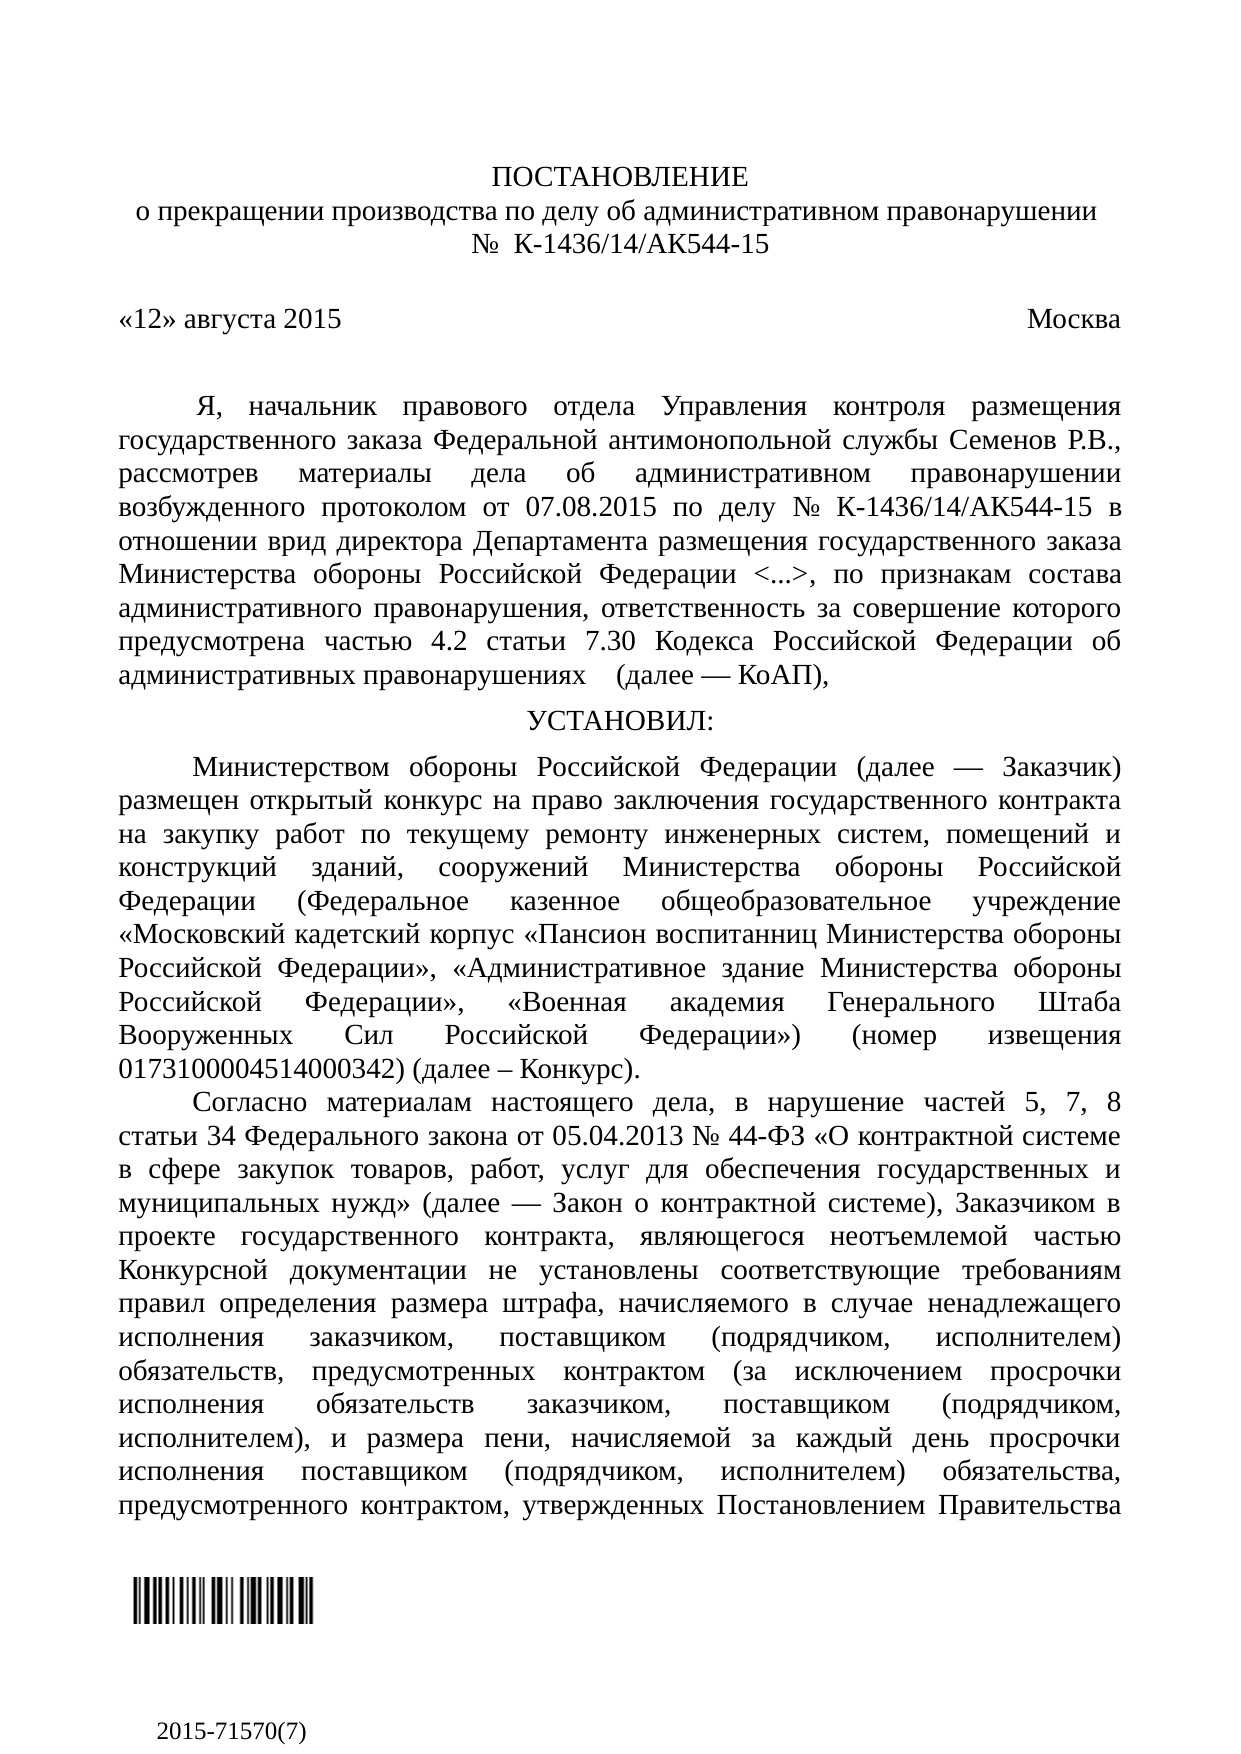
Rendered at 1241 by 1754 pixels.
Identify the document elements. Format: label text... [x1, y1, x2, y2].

text «12» августа 2015 Москва [118, 301, 1122, 335]
text № К-1436/14/АК544-15 [118, 226, 1122, 260]
text ПОСТАНОВЛЕНИЕ [118, 159, 1122, 193]
picture [118, 1577, 331, 1624]
text Министерством обороны Российской Федерации (далее — Заказчик) размещен открытый конкурс на право заключения государственного контракта на закупку работ по текущему ремонту инженерных систем, помещений и конструкций зданий, сооружений Министерства обороны Российской Федерации (Федеральное казенное общеобразовательное учреждение «Московский кадетский корпус «Пансион воспитанниц Министерства обороны Российской Федерации», «Административное здание Министерства обороны Российской Федерации», «Военная академия Генерального Штаба Вооруженных Сил Российской Федерации») (номер извещения 0173100004514000342) (далее – Конкурс). [118, 749, 1122, 1084]
text УСТАНОВИЛ: [118, 703, 1122, 736]
text о прекращении производства по делу об административном правонарушении [118, 193, 1122, 226]
text Я, начальник правового отдела Управления контроля размещения государственного заказа Федеральной антимонопольной службы Семенов Р.В., рассмотрев материалы дела об административном правонарушении возбужденного протоколом от 07.08.2015 по делу № К-1436/14/АК544-15 в отношении врид директора Департамента размещения государственного заказа Министерства обороны Российской Федерации <...>, по признакам состава административного правонарушения, ответственность за совершение которого предусмотрена частью 4.2 статьи 7.30 Кодекса Российской Федерации об административных правонарушениях (далее — КоАП), [118, 388, 1122, 690]
text Согласно материалам настоящего дела, в нарушение частей 5, 7, 8 статьи 34 Федерального закона от 05.04.2013 № 44-ФЗ «О контрактной системе в сфере закупок товаров, работ, услуг для обеспечения государственных и муниципальных нужд» (далее — Закон о контрактной системе), Заказчиком в проекте государственного контракта, являющегося неотъемлемой частью Конкурсной документации не установлены соответствующие требованиям правил определения размера штрафа, начисляемого в случае ненадлежащего исполнения заказчиком, поставщиком (подрядчиком, исполнителем) обязательств, предусмотренных контрактом (за исключением просрочки исполнения обязательств заказчиком, поставщиком (подрядчиком, исполнителем), и размера пени, начисляемой за каждый день просрочки исполнения поставщиком (подрядчиком, исполнителем) обязательства, предусмотренного контрактом, утвержденных Постановлением Правительства [118, 1084, 1122, 1520]
